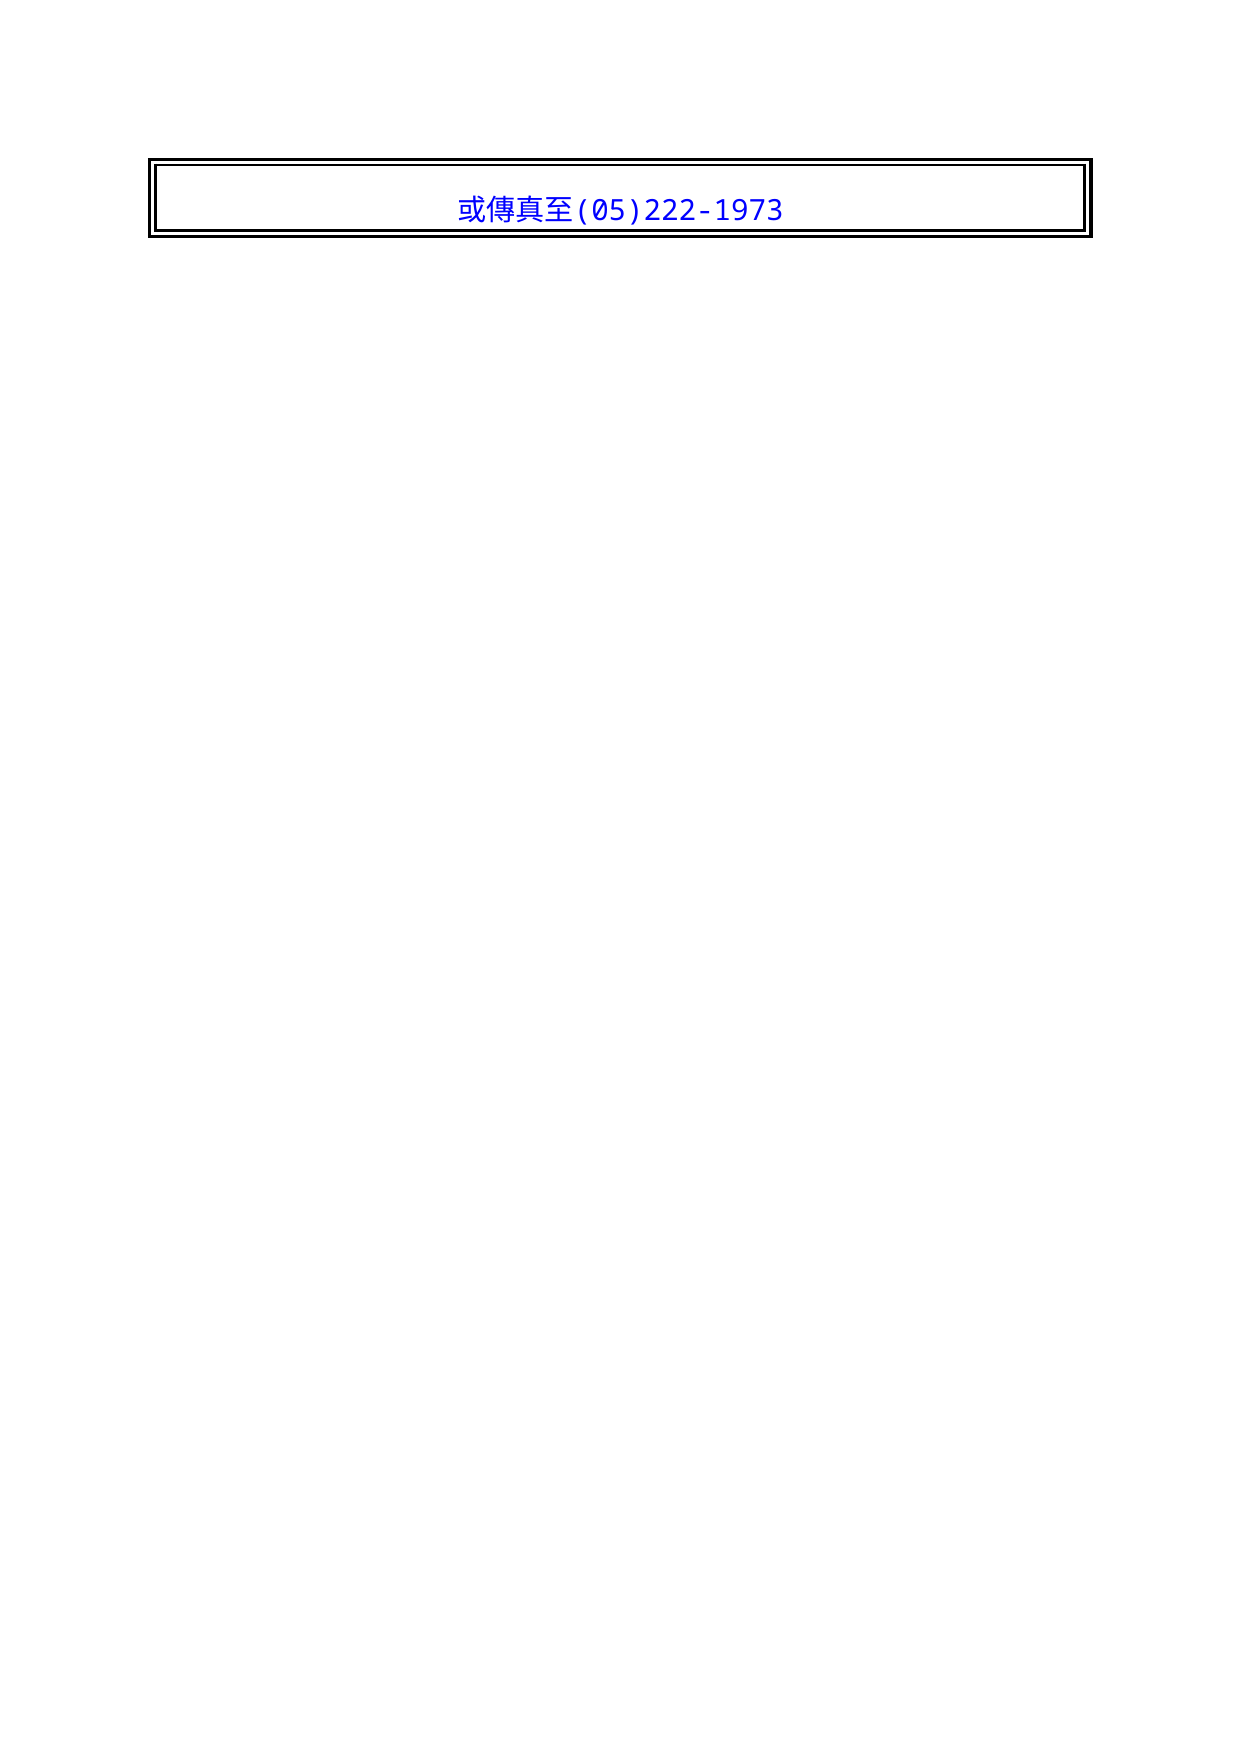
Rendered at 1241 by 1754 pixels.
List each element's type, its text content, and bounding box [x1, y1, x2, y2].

table_cell 或傳真至(05)222-1973 [153, 161, 1088, 228]
